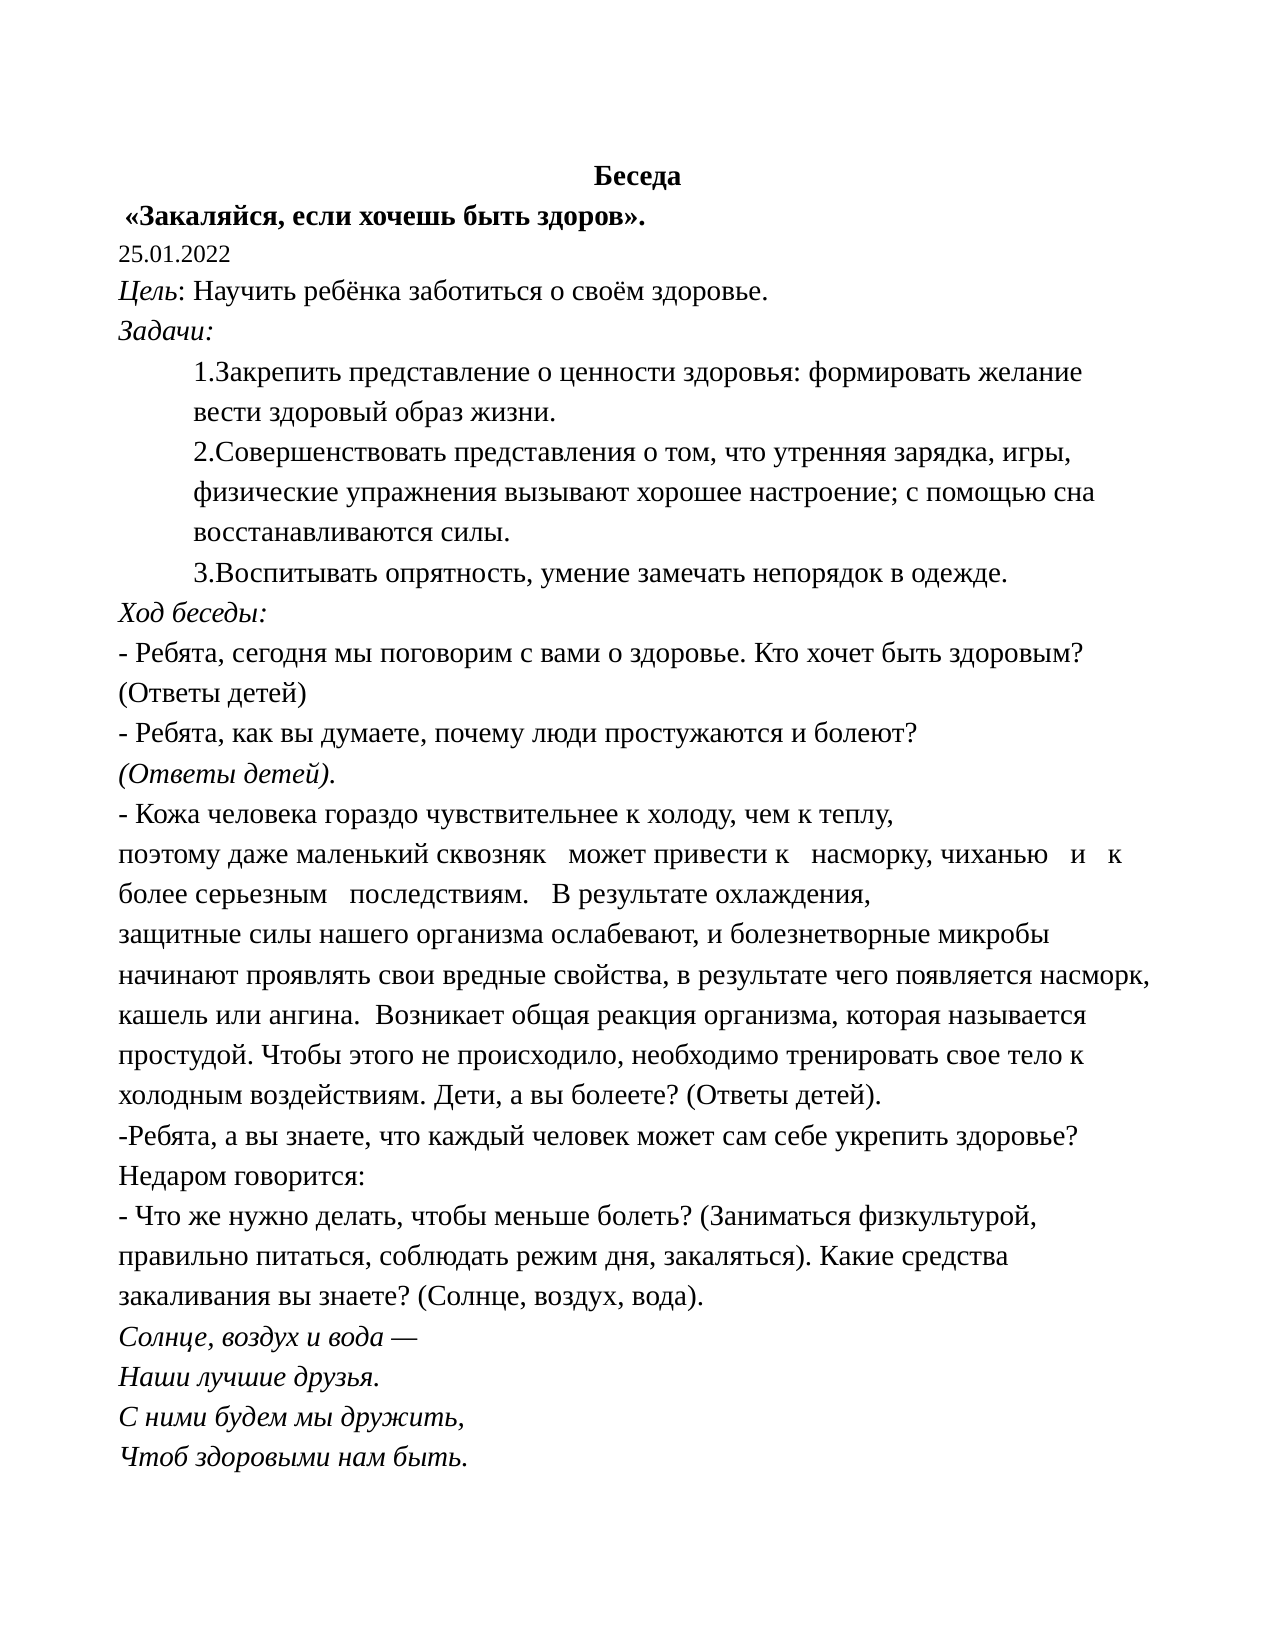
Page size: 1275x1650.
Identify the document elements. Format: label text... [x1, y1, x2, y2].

text Солнце, воздух и вода — [118, 1319, 1157, 1352]
text - Ребята, как вы думаете, почему люди простужаются и болеют? [118, 716, 1157, 749]
text «Закаляйся, если хочешь быть здоров». [118, 198, 1157, 232]
text Цель: Научить ребёнка заботиться о своём здоровье. [118, 273, 1157, 307]
text Ход беседы: [118, 595, 1157, 628]
text 1.Закрепить представление о ценности здоровья: формировать желание вести здоровый образ жизни. [193, 354, 1157, 427]
text - Ребята, сегодня мы поговорим с вами о здоровье. Кто хочет быть здоровым? (Ответы детей) [118, 635, 1157, 709]
text Чтоб здоровыми нам быть. [118, 1439, 1157, 1473]
text Наши лучшие друзья. [118, 1359, 1157, 1392]
text С ними будем мы дружить, [118, 1399, 1157, 1433]
text 3.Воспитывать опрятность, умение замечать непорядок в одежде. [193, 555, 1157, 588]
text (Ответы детей). [118, 756, 1157, 789]
text Задачи: [118, 313, 1157, 347]
text -Ребята, а вы знаете, что каждый человек может сам себе укрепить здоровье? Недаром говорится: [118, 1118, 1157, 1191]
text - Что же нужно делать, чтобы меньше болеть? (Заниматься физкультурой, правильно питаться, соблюдать режим дня, закаляться). Какие средства закаливания вы знаете? (Солнце, воздух, вода). [118, 1198, 1157, 1312]
text - Кожа человека гораздо чувствительнее к холоду, чем к теплу, поэтому даже маленький сквозняк может привести к насморку, чиханью и к более серьезным последствиям. В результате охлаждения, защитные силы нашего организма ослабевают, и болезнетворные микробы начинают проявлять свои вредные свойства, в результате чего появляется насморк, кашель или ангина. Возникает общая реакция организма, которая называется простудой. Чтобы этого не происходило, необходимо тренировать свое тело к холодным воздействиям. Дети, а вы болеете? (Ответы детей). [118, 796, 1157, 1111]
text 2.Совершенствовать представления о том, что утренняя зарядка, игры, физические упражнения вызывают хорошее настроение; с помощью сна восстанавливаются силы. [193, 434, 1157, 548]
text 25.01.2022 [118, 239, 1157, 268]
text Беседа [118, 158, 1157, 192]
